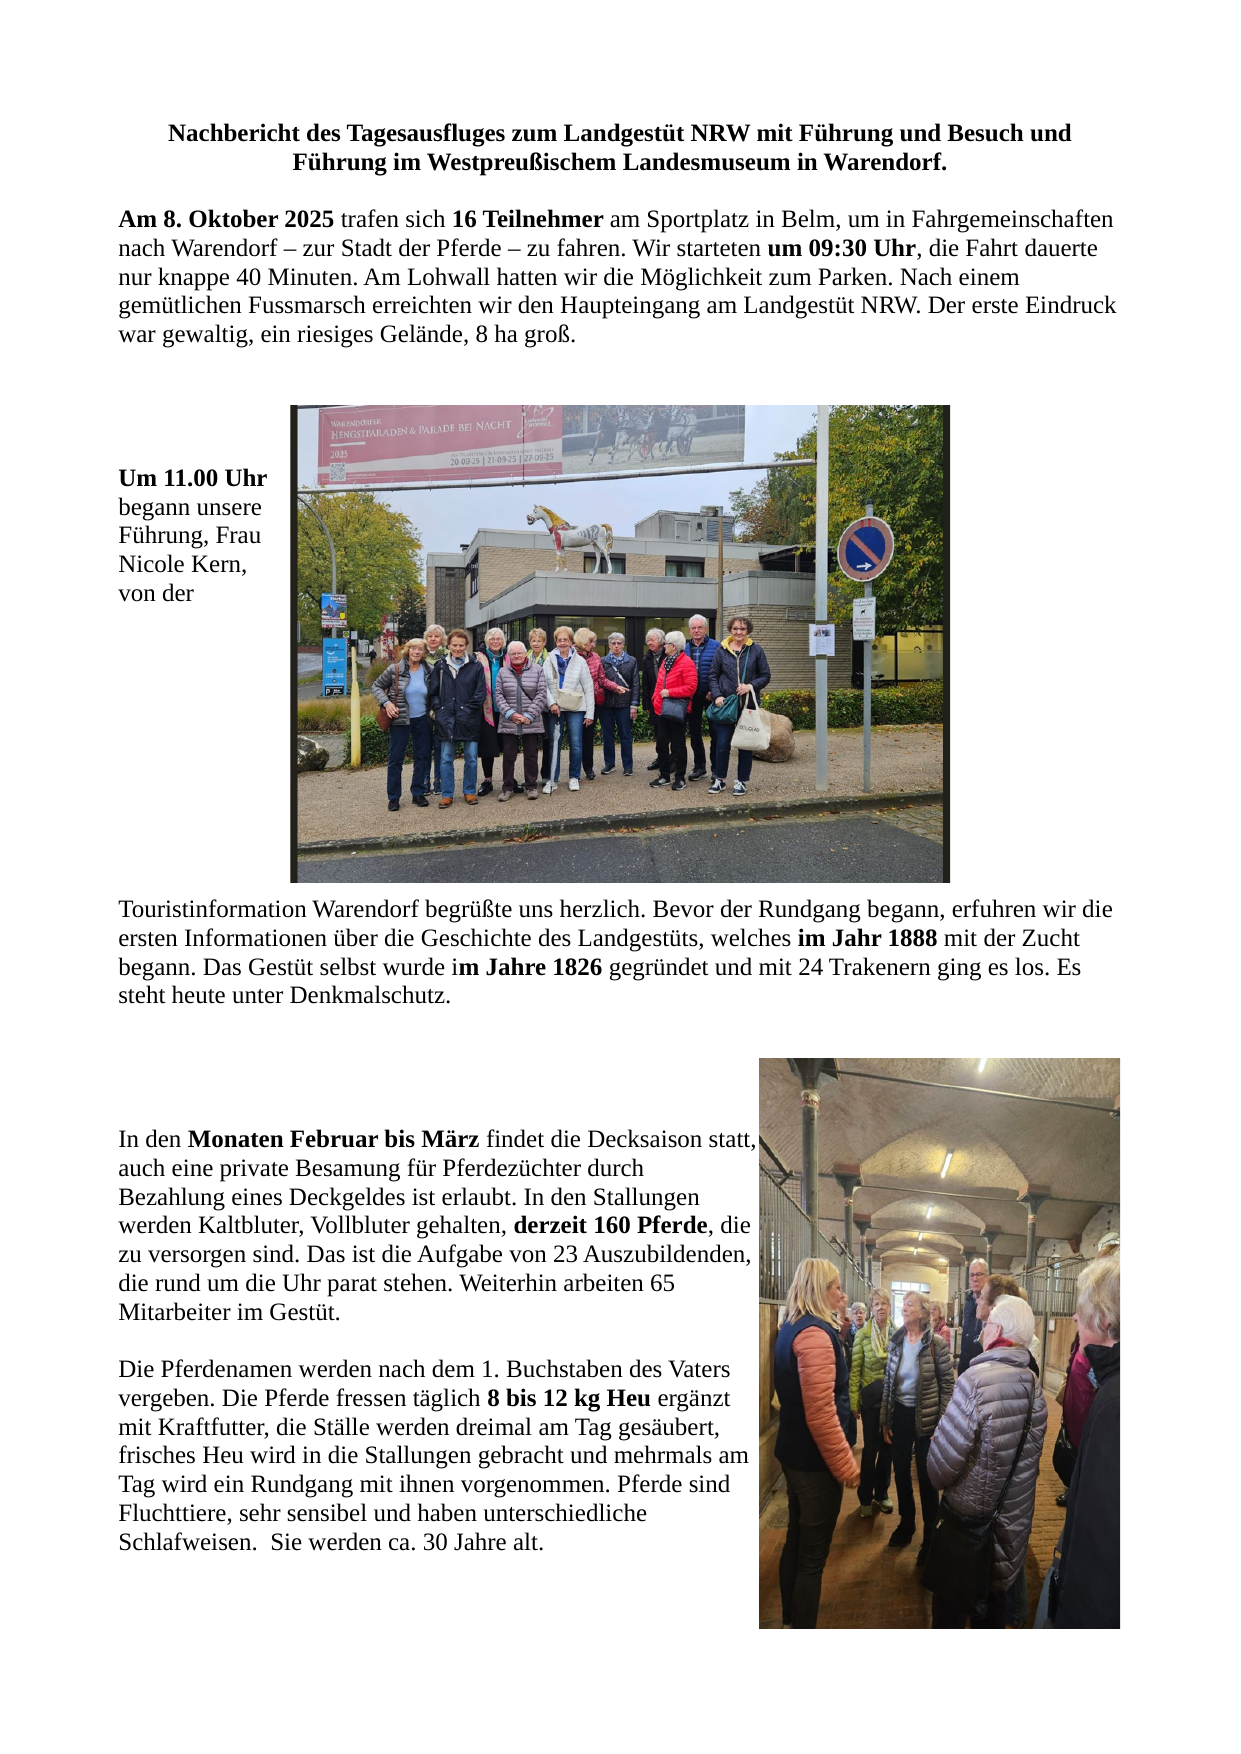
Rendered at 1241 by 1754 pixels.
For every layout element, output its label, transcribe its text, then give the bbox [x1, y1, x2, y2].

text die rund um die Uhr parat stehen. Weiterhin arbeiten 65 Mitarbeiter im Gestüt. [118, 1268, 759, 1326]
picture [759, 1058, 1121, 1629]
text Nachbericht des Tagesausfluges zum Landgestüt NRW mit Führung und Besuch und Führung im Westpreußischem Landesmuseum in Warendorf. [118, 118, 1122, 176]
text Touristinformation Warendorf begrüßte uns herzlich. Bevor der Rundgang begann, erfuhren wir die ersten Informationen über die Geschichte des Landgestüts, welches im Jahr 1888 mit der Zucht begann. Das Gestüt selbst wurde im Jahre 1826 gegründet und mit 24 Trakenern ging es los. Es steht heute unter Denkmalschutz. [118, 894, 1122, 1009]
picture [290, 405, 951, 883]
text Um 11.00 Uhr begann unsere Führung, Frau Nicole Kern, von der [118, 463, 290, 607]
text Am 8. Oktober 2025 trafen sich 16 Teilnehmer am Sportplatz in Belm, um in Fahrgemeinschaften nach Warendorf – zur Stadt der Pferde – zu fahren. Wir starteten um 09:30 Uhr, die Fahrt dauerte nur knappe 40 Minuten. Am Lohwall hatten wir die Möglichkeit zum Parken. Nach einem gemütlichen Fussmarsch erreichten wir den Haupteingang am Landgestüt NRW. Der erste Eindruck war gewaltig, ein riesiges Gelände, 8 ha groß. [118, 204, 1122, 348]
text Die Pferdenamen werden nach dem 1. Buchstaben des Vaters vergeben. Die Pferde fressen täglich 8 bis 12 kg Heu ergänzt mit Kraftfutter, die Ställe werden dreimal am Tag gesäubert, frisches Heu wird in die Stallungen gebracht und mehrmals am Tag wird ein Rundgang mit ihnen vorgenommen. Pferde sind Fluchttiere, sehr sensibel und haben unterschiedliche Schlafweisen. Sie werden ca. 30 Jahre alt. [118, 1354, 759, 1556]
text [951, 463, 1122, 607]
text In den Monaten Februar bis März findet die Decksaison statt, auch eine private Besamung für Pferdezüchter durch [118, 1124, 759, 1182]
text Bezahlung eines Deckgeldes ist erlaubt. In den Stallungen werden Kaltbluter, Vollbluter gehalten, derzeit 160 Pferde, die zu versorgen sind. Das ist die Aufgabe von 23 Auszubildenden, [118, 1182, 759, 1268]
